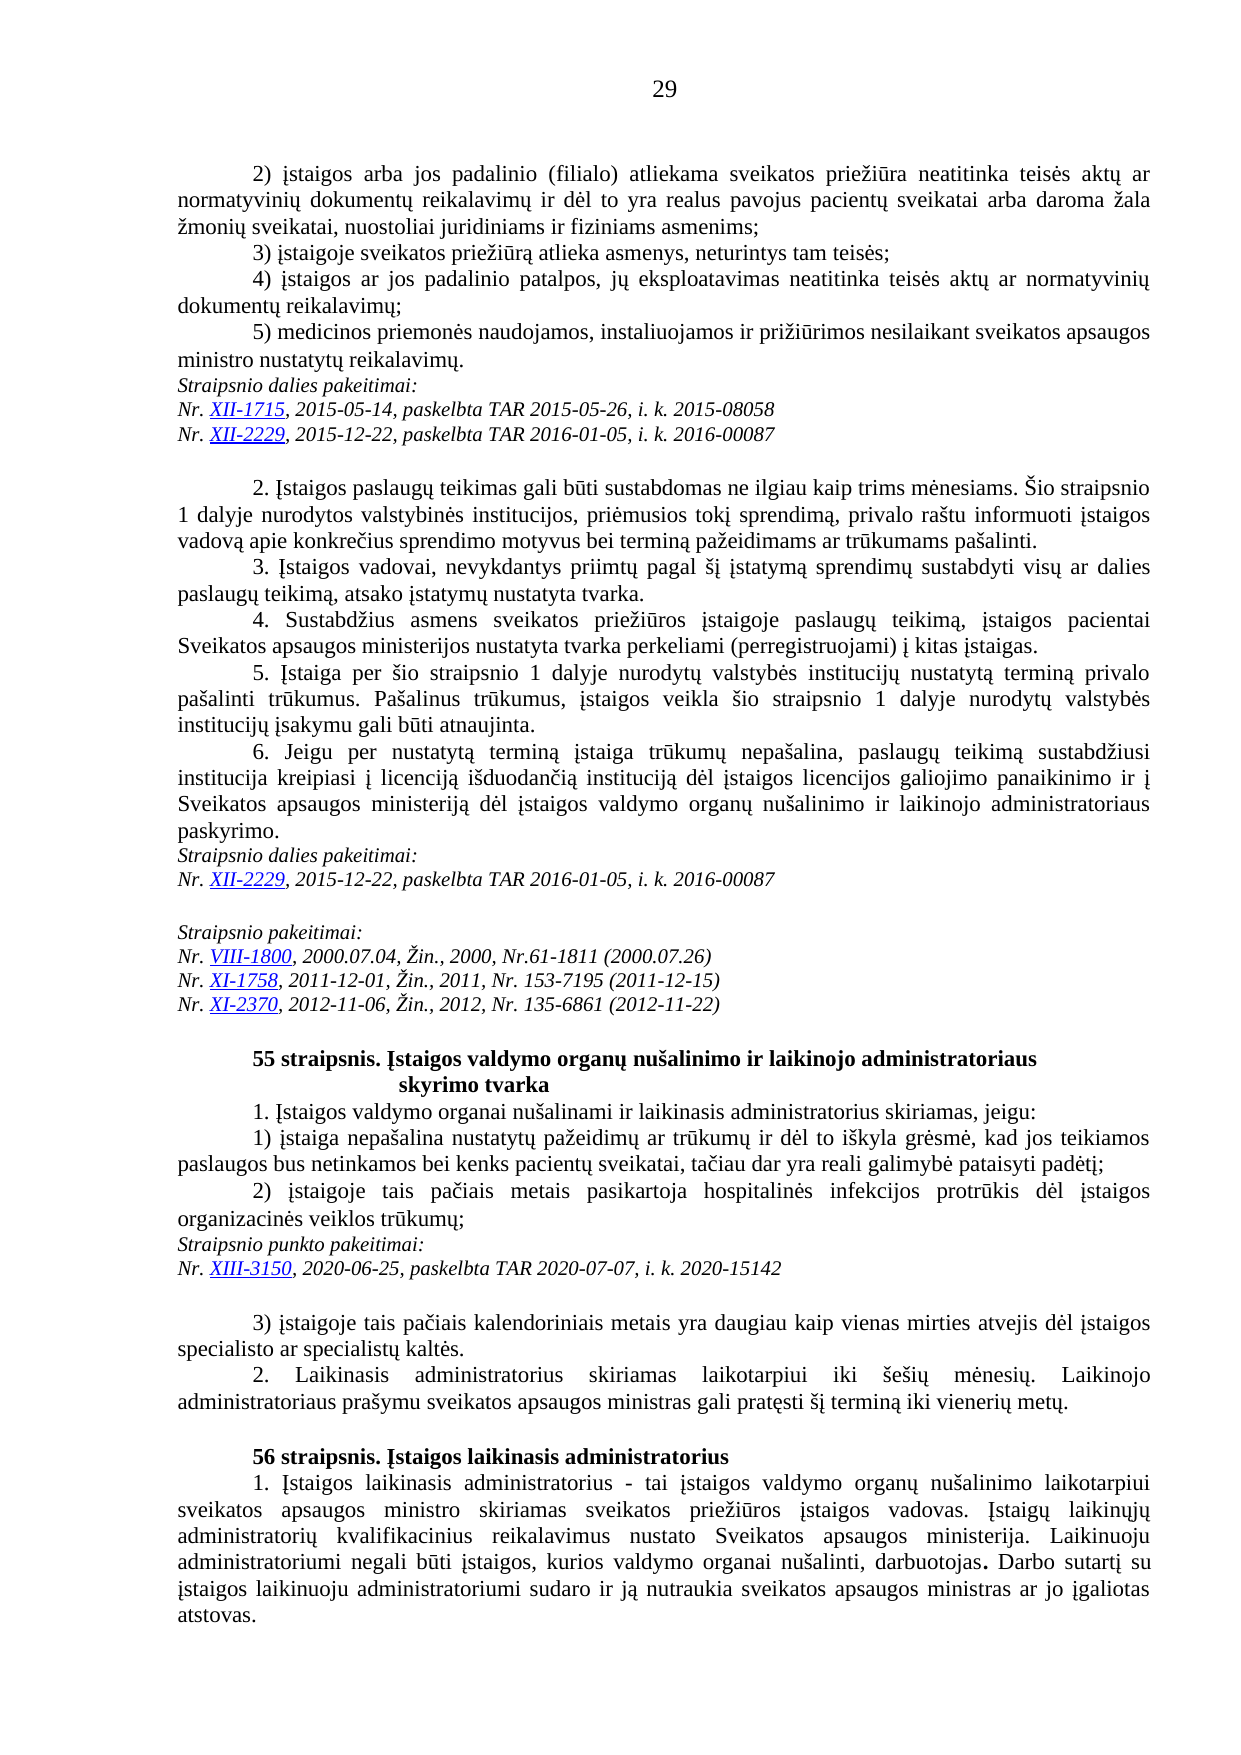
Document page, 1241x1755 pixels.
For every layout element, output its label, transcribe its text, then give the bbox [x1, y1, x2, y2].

text 4) įstaigos ar jos padalinio patalpos, jų eksploatavimas neatitinka teisės aktų ar normatyvinių dokumentų reikalavimų; [177, 266, 1152, 318]
text Nr. XII-1715, 2015-05-14, paskelbta TAR 2015-05-26, i. k. 2015-08058 [177, 397, 1152, 421]
text 2) įstaigos arba jos padalinio (filialo) atliekama sveikatos priežiūra neatitinka teisės aktų ar normatyvinių dokumentų reikalavimų ir dėl to yra realus pavojus pacientų sveikatai arba daroma žala žmonių sveikatai, nuostoliai juridiniams ir fiziniams asmenims; [177, 160, 1152, 239]
text 1. Įstaigos laikinasis administratorius - tai įstaigos valdymo organų nušalinimo laikotarpiui sveikatos apsaugos ministro skiriamas sveikatos priežiūros įstaigos vadovas. Įstaigų laikinųjų administratorių kvalifikacinius reikalavimus nustato Sveikatos apsaugos ministerija. Laikinuoju administratoriumi negali būti įstaigos, kurios valdymo organai nušalinti, darbuotojas. Darbo sutartį su įstaigos laikinuoju administratoriumi sudaro ir ją nutraukia sveikatos apsaugos ministras ar jo įgaliotas atstovas. [177, 1469, 1152, 1627]
text Nr. XII-2229, 2015-12-22, paskelbta TAR 2016-01-05, i. k. 2016-00087 [177, 867, 1152, 891]
text 3) įstaigoje tais pačiais kalendoriniais metais yra daugiau kaip vienas mirties atvejis dėl įstaigos specialisto ar specialistų kaltės. [177, 1309, 1152, 1362]
text 2) įstaigoje tais pačiais metais pasikartoja hospitalinės infekcijos protrūkis dėl įstaigos organizacinės veiklos trūkumų; [177, 1177, 1152, 1232]
text 2. Įstaigos paslaugų teikimas gali būti sustabdomas ne ilgiau kaip trims mėnesiams. Šio straipsnio 1 dalyje nurodytos valstybinės institucijos, priėmusios tokį sprendimą, privalo raštu informuoti įstaigos vadovą apie konkrečius sprendimo motyvus bei terminą pažeidimams ar trūkumams pašalinti. [177, 474, 1152, 553]
text Nr. XI-2370, 2012-11-06, Žin., 2012, Nr. 135-6861 (2012-11-22) [177, 992, 1152, 1016]
text 1) įstaiga nepašalina nustatytų pažeidimų ar trūkumų ir dėl to iškyla grėsmė, kad jos teikiamos paslaugos bus netinkamos bei kenks pacientų sveikatai, tačiau dar yra reali galimybė pataisyti padėtį; [177, 1124, 1152, 1177]
text 5) medicinos priemonės naudojamos, instaliuojamos ir prižiūrimos nesilaikant sveikatos apsaugos ministro nustatytų reikalavimų. [177, 318, 1152, 373]
text 4. Sustabdžius asmens sveikatos priežiūros įstaigoje paslaugų teikimą, įstaigos pacientai Sveikatos apsaugos ministerijos nustatyta tvarka perkeliami (perregistruojami) į kitas įstaigas. [177, 606, 1152, 659]
text Straipsnio dalies pakeitimai: [177, 373, 1152, 397]
text skyrimo tvarka [399, 1071, 1152, 1098]
text 55 straipsnis. Įstaigos valdymo organų nušalinimo ir laikinojo administratoriaus [252, 1045, 1152, 1071]
text Straipsnio dalies pakeitimai: [177, 843, 1152, 867]
text 2. Laikinasis administratorius skiriamas laikotarpiui iki šešių mėnesių. Laikinojo administratoriaus prašymu sveikatos apsaugos ministras gali pratęsti šį terminą iki vienerių metų. [177, 1362, 1152, 1414]
text 6. Jeigu per nustatytą terminą įstaiga trūkumų nepašalina, paslaugų teikimą sustabdžiusi institucija kreipiasi į licenciją išduodančią instituciją dėl įstaigos licencijos galiojimo panaikinimo ir į Sveikatos apsaugos ministeriją dėl įstaigos valdymo organų nušalinimo ir laikinojo administratoriaus paskyrimo. [177, 738, 1152, 843]
text Nr. XIII-3150, 2020-06-25, paskelbta TAR 2020-07-07, i. k. 2020-15142 [177, 1256, 1152, 1280]
text Nr. VIII-1800, 2000.07.04, Žin., 2000, Nr.61-1811 (2000.07.26) [177, 944, 1152, 968]
text 3. Įstaigos vadovai, nevykdantys priimtų pagal šį įstatymą sprendimų sustabdyti visų ar dalies paslaugų teikimą, atsako įstatymų nustatyta tvarka. [177, 553, 1152, 606]
text Straipsnio pakeitimai: [177, 920, 1152, 944]
text 3) įstaigoje sveikatos priežiūrą atlieka asmenys, neturintys tam teisės; [177, 239, 1152, 266]
text Straipsnio punkto pakeitimai: [177, 1232, 1152, 1256]
text 5. Įstaiga per šio straipsnio 1 dalyje nurodytų valstybės institucijų nustatytą terminą privalo pašalinti trūkumus. Pašalinus trūkumus, įstaigos veikla šio straipsnio 1 dalyje nurodytų valstybės institucijų įsakymu gali būti atnaujinta. [177, 659, 1152, 738]
text Nr. XI-1758, 2011-12-01, Žin., 2011, Nr. 153-7195 (2011-12-15) [177, 968, 1152, 992]
text Nr. XII-2229, 2015-12-22, paskelbta TAR 2016-01-05, i. k. 2016-00087 [177, 421, 1152, 446]
text 1. Įstaigos valdymo organai nušalinami ir laikinasis administratorius skiriamas, jeigu: [177, 1098, 1152, 1124]
text 56 straipsnis. Įstaigos laikinasis administratorius [177, 1443, 1152, 1469]
